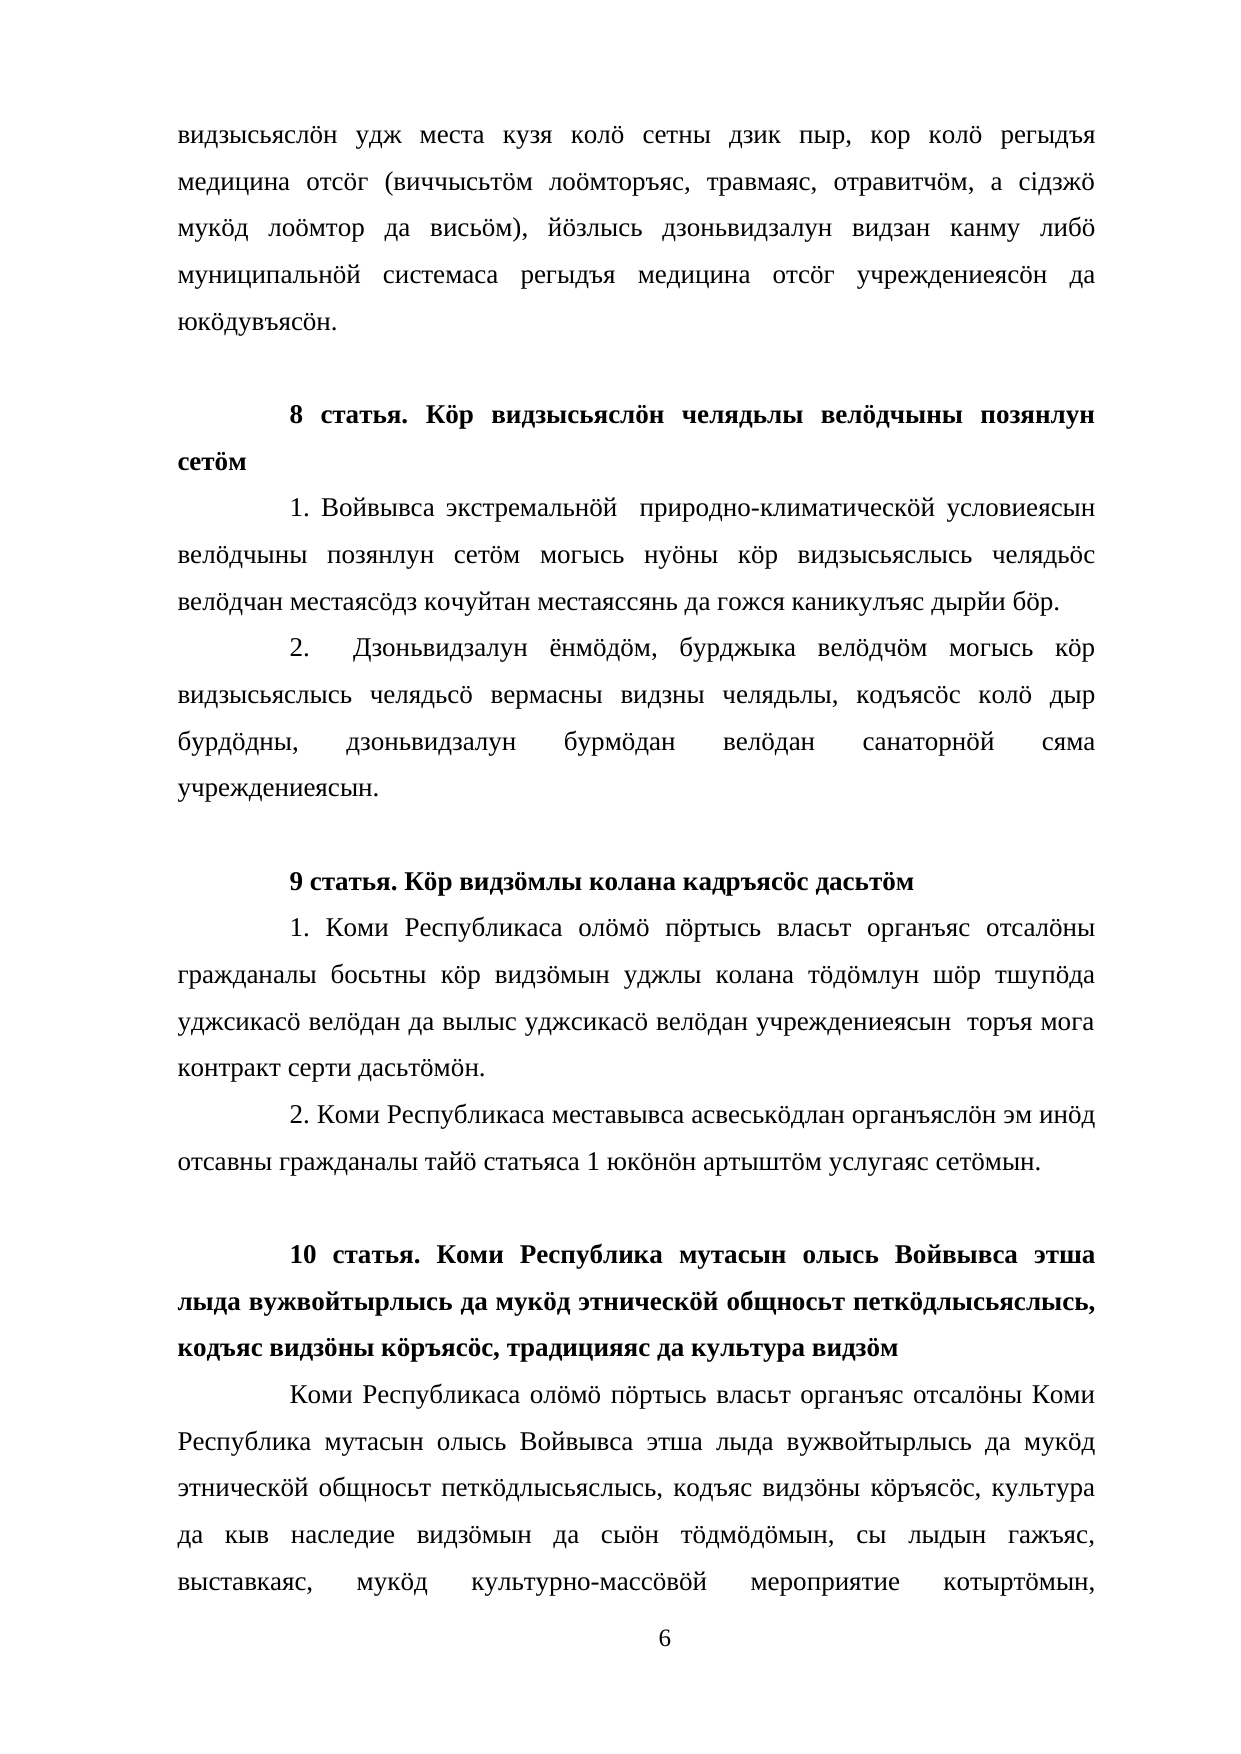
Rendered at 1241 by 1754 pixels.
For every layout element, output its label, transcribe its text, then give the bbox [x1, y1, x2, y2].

text 10 статья. Коми Республика мутасын олысь Войвывса этша лыда вужвойтырлысь да мукӧд этническӧй общносьт петкӧдлысьяслысь, кодъяс видзӧны кӧръясӧс, традицияяс да культура видзӧм [177, 1238, 1096, 1363]
text 1. Коми Республикаса олӧмӧ пӧртысь власьт органъяс отсалӧны гражданалы босьтны кӧр видзӧмын уджлы колана тӧдӧмлун шӧр тшупӧда уджсикасӧ велӧдан да вылыс уджсикасӧ велӧдан учреждениеясын торъя мога контракт серти дасьтӧмӧн. [177, 911, 1096, 1083]
text видзысьяслӧн удж места кузя колӧ сетны дзик пыр, кор колӧ регыдъя медицина отсӧг (виччысьтӧм лоӧмторъяс, травмаяс, отравитчӧм, а сідзжӧ мукӧд лоӧмтор да висьӧм), йӧзлысь дзоньвидзалун видзан канму либӧ муниципальнӧй системаса регыдъя медицина отсӧг учреждениеясӧн да юкӧдувъясӧн. [177, 118, 1096, 336]
text 2. Дзоньвидзалун ёнмӧдӧм, бурджыка велӧдчӧм могысь кӧр видзысьяслысь челядьсӧ вермасны видзны челядьлы, кодъясӧс колӧ дыр бурдӧдны, дзоньвидзалун бурмӧдан велӧдан санаторнӧй сяма учреждениеясын. [177, 631, 1096, 803]
text 2. Коми Республикаса меставывса асвеськӧдлан органъяслӧн эм инӧд отсавны гражданалы тайӧ статьяса 1 юкӧнӧн артыштӧм услугаяс сетӧмын. [177, 1098, 1096, 1176]
text Коми Республикаса олӧмӧ пӧртысь власьт органъяс отсалӧны Коми Республика мутасын олысь Войвывса этша лыда вужвойтырлысь да мукӧд этническӧй общносьт петкӧдлысьяслысь, кодъяс видзӧны кӧръясӧс, культура да кыв наследие видзӧмын да сыӧн тӧдмӧдӧмын, сы лыдын гажъяс, выставкаяс, мукӧд культурно-массӧвӧй мероприятие котыртӧмын, [177, 1378, 1096, 1596]
text 9 статья. Кӧр видзӧмлы колана кадръясӧс дасьтӧм [177, 865, 1096, 896]
text 1. Войвывса экстремальнӧй природно-климатическӧй условиеясын велӧдчыны позянлун сетӧм могысь нуӧны кӧр видзысьяслысь челядьӧс велӧдчан местаясӧдз кочуйтан местаяссянь да гожся каникулъяс дырйи бӧр. [177, 491, 1096, 616]
text 8 статья. Кӧр видзысьяслӧн челядьлы велӧдчыны позянлун сетӧм [177, 398, 1096, 476]
